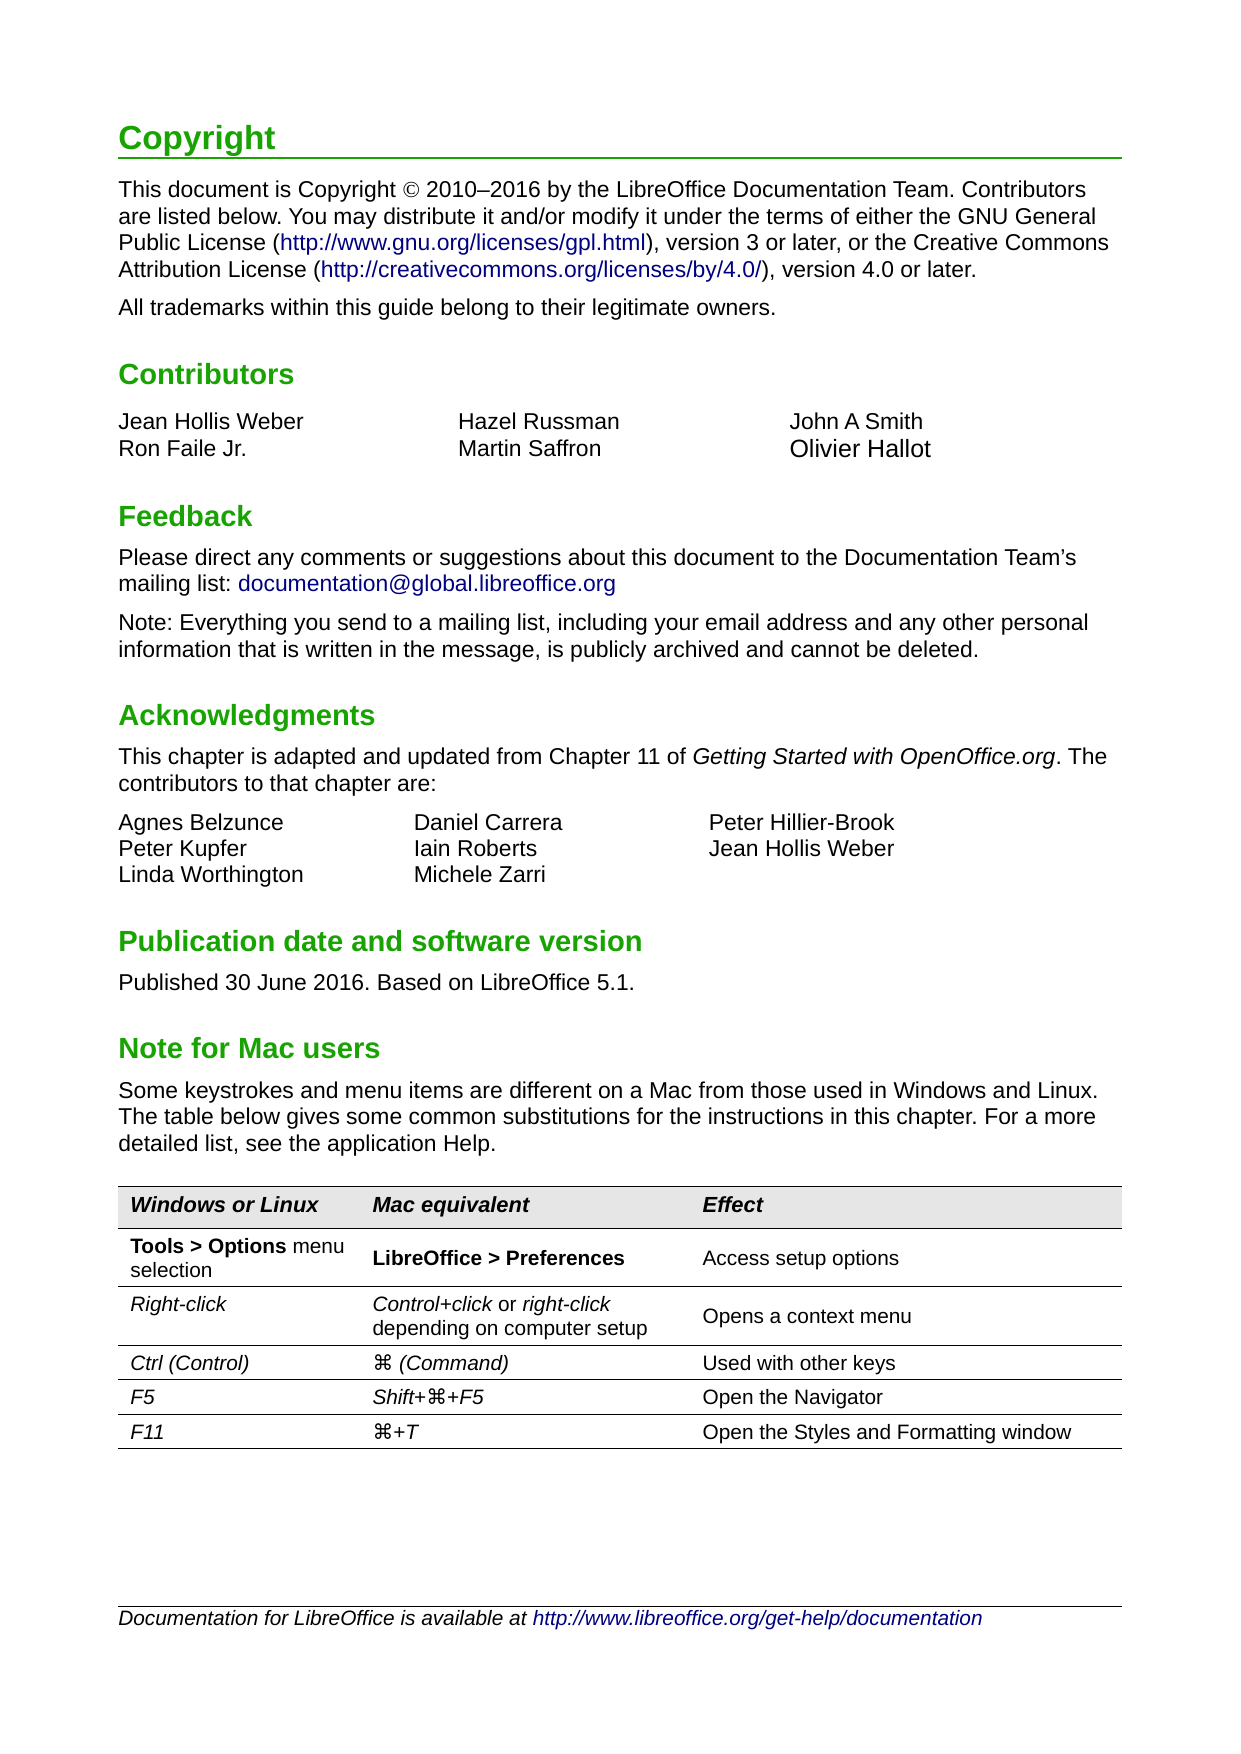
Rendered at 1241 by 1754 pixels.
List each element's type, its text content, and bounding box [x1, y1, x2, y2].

subtitle Feedback [118, 499, 1122, 532]
table_cell Olivier Hallot [789, 435, 1122, 463]
subtitle Publication date and software version [118, 924, 1122, 957]
table_cell Tools > Options menu selection [118, 1229, 360, 1286]
text Published 30 June 2016. Based on LibreOffice 5.1. [118, 969, 1122, 995]
table_cell Used with other keys [690, 1346, 1122, 1379]
text Agnes Belzunce Daniel Carrera Peter Hillier-Brook Peter Kupfer Iain Roberts Jean Hollis Weber Linda Worthington Michele Zarri [118, 808, 1122, 888]
table_header Mac equivalent [360, 1187, 690, 1228]
table_cell LibreOffice > Preferences [360, 1229, 690, 1286]
table_cell Access setup options [690, 1229, 1122, 1286]
text Note: Everything you send to a mailing list, including your email address and any other personal information that is written in the message, is publicly archived and cannot be deleted. [118, 609, 1122, 662]
table_cell Ron Faile Jr. [118, 435, 458, 463]
table_cell Right-click [118, 1287, 360, 1345]
table_cell Opens a context menu [690, 1287, 1122, 1345]
table_cell F11 [118, 1415, 360, 1448]
table_header John A Smith [789, 408, 1122, 434]
table_header Effect [690, 1187, 1122, 1228]
text This document is Copyright © 2010–2016 by the LibreOffice Documentation Team. Contributors are listed below. You may distribute it and/or modify it under the terms of either the GNU General Public License (http://www.gnu.org/licenses/gpl.html), version 3 or later, or the Creative Commons Attribution License (http://creativecommons.org/licenses/by/4.0/), version 4.0 or later. [118, 176, 1122, 282]
text Some keystrokes and menu items are different on a Mac from those used in Windows and Linux. The table below gives some common substitutions for the instructions in this chapter. For a more detailed list, see the application Help. [118, 1077, 1122, 1156]
table_header Jean Hollis Weber [118, 408, 458, 434]
text All trademarks within this guide belong to their legitimate owners. [118, 294, 1122, 321]
table_cell Open the Styles and Formatting window [690, 1415, 1122, 1448]
subtitle Copyright [118, 118, 1122, 157]
table_cell Shift+⌘+F5 [360, 1380, 690, 1414]
table_cell ⌘ (Command) [360, 1346, 690, 1379]
table_cell ⌘+T [360, 1415, 690, 1448]
table_header Hazel Russman [458, 408, 789, 434]
text Please direct any comments or suggestions about this document to the Documentation Team’s mailing list: documentation@global.libreoffice.org [118, 544, 1122, 597]
table_header Windows or Linux [118, 1187, 360, 1228]
table_cell Open the Navigator [690, 1380, 1122, 1414]
table_cell Control+click or right-click depending on computer setup [360, 1287, 690, 1345]
subtitle Acknowledgments [118, 698, 1122, 732]
subtitle Contributors [118, 357, 1122, 390]
table_cell Ctrl (Control) [118, 1346, 360, 1379]
text This chapter is adapted and updated from Chapter 11 of Getting Started with OpenOffice.org. The contributors to that chapter are: [118, 743, 1122, 796]
subtitle Note for Mac users [118, 1032, 1122, 1065]
table_cell F5 [118, 1380, 360, 1414]
table_cell Martin Saffron [458, 435, 789, 463]
